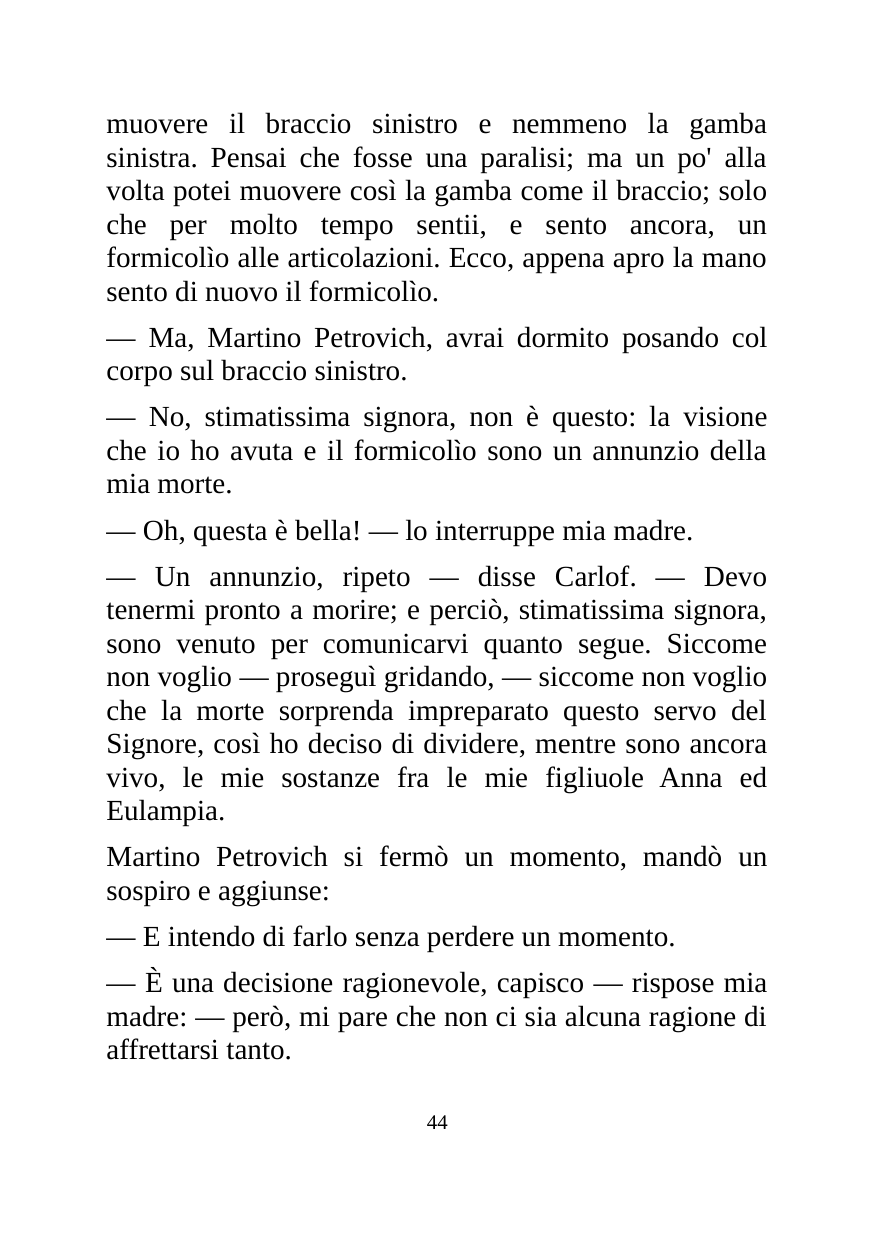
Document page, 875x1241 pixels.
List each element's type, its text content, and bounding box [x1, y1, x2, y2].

text — Oh, questa è bella! — lo interruppe mia madre. [106, 513, 768, 546]
text muovere il braccio sinistro e nemmeno la gamba sinistra. Pensai che fosse una paralisi; ma un po' alla volta potei muovere così la gamba come il braccio; solo che per molto tempo sentii, e sento ancora, un formicolìo alle articolazioni. Ecco, appena apro la mano sento di nuovo il formicolìo. [106, 106, 768, 307]
text — No, stimatissima signora, non è questo: la visione che io ho avuta e il formicolìo sono un annunzio della mia morte. [106, 399, 768, 500]
text Martino Petrovich si fermò un momento, mandò un sospiro e aggiunse: [106, 839, 768, 907]
text — Un annunzio, ripeto — disse Carlof. — Devo tenermi pronto a morire; e perciò, stimatissima signora, sono venuto per comunicarvi quanto segue. Siccome non voglio — proseguì gridando, — siccome non voglio che la morte sorprenda impreparato questo servo del Signore, così ho deciso di dividere, mentre sono ancora vivo, le mie sostanze fra le mie figliuole Anna ed Eulampia. [106, 559, 768, 827]
text — E intendo di farlo senza perdere un momento. [106, 919, 768, 953]
text — È una decisione ragionevole, capisco — rispose mia madre: — però, mi pare che non ci sia alcuna ragione di affrettarsi tanto. [106, 965, 768, 1066]
text — Ma, Martino Petrovich, avrai dormito posando col corpo sul braccio sinistro. [106, 320, 768, 387]
